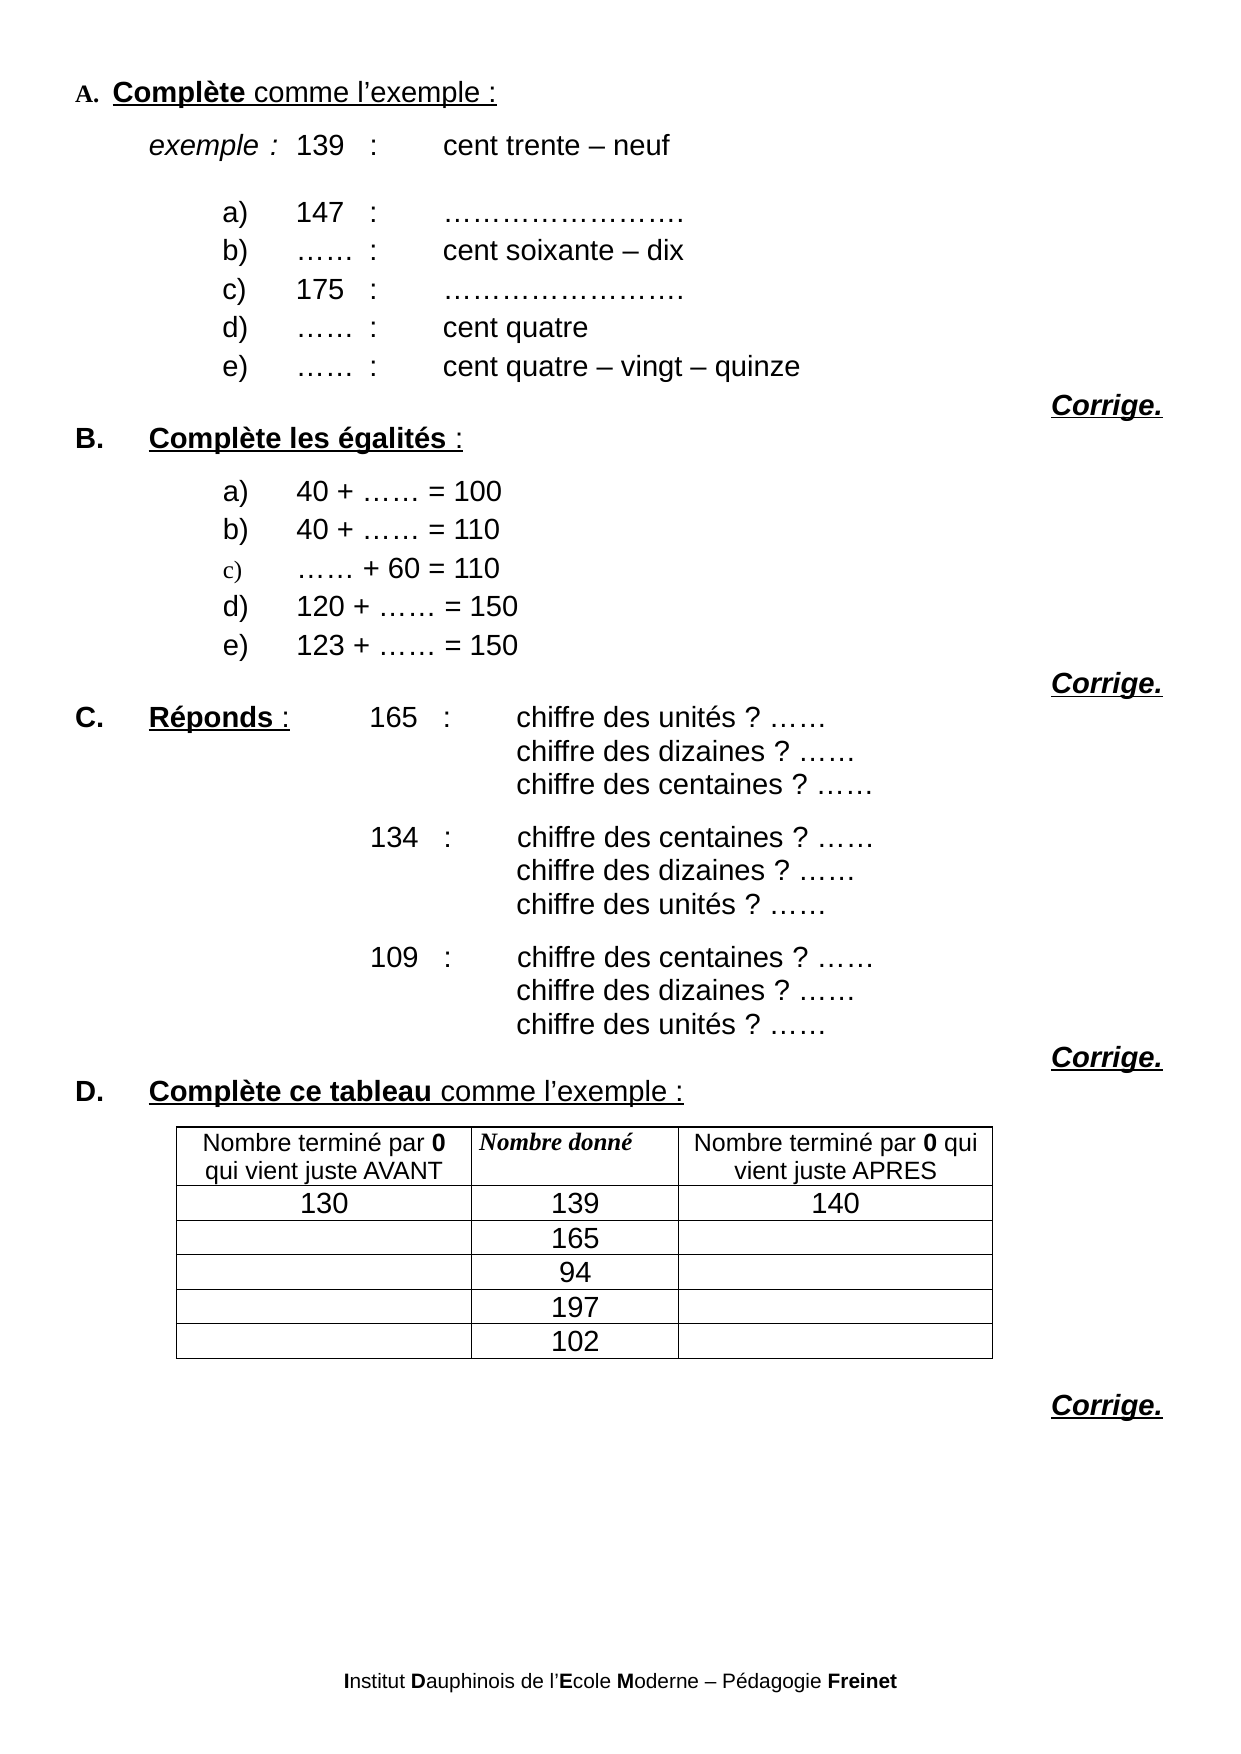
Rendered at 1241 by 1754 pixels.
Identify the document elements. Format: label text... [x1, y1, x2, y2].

table_cell [177, 1290, 471, 1323]
text Corrige. [75, 387, 1165, 421]
text chiffre des unités ? …… [75, 887, 1165, 920]
list Complète comme l’exemple : [75, 75, 1165, 108]
text chiffre des dizaines ? …… [75, 973, 1165, 1007]
table_cell [679, 1324, 992, 1358]
table_cell [177, 1324, 471, 1358]
table_cell [177, 1255, 471, 1289]
table_cell 102 [472, 1324, 678, 1358]
text d) …… : cent quatre [75, 310, 1165, 344]
table_cell 130 [177, 1186, 471, 1219]
text Corrige. [75, 1388, 1165, 1421]
text chiffre des dizaines ? …… [75, 733, 1165, 767]
text exemple : 139 : cent trente – neuf [149, 128, 1165, 161]
text c) 175 : ……………………. [75, 272, 1165, 305]
text Corrige. [75, 666, 1165, 700]
list 40 + …… = 100 [223, 474, 1165, 507]
table_cell [679, 1221, 992, 1254]
text B. Complète les égalités : [75, 421, 1165, 454]
text chiffre des dizaines ? …… [75, 853, 1165, 887]
table_cell 139 [472, 1186, 678, 1219]
table_cell [679, 1290, 992, 1323]
text 109 : chiffre des centaines ? …… [296, 939, 1165, 973]
table_cell [177, 1221, 471, 1254]
list 123 + …… = 150 [223, 628, 1165, 661]
table_cell 165 [472, 1221, 678, 1254]
table_header Nombre terminé par 0 qui vient juste APRES [679, 1128, 992, 1185]
text a) 147 : ……………………. [75, 195, 1165, 228]
table_cell 94 [472, 1255, 678, 1289]
table_header Nombre donné [472, 1128, 678, 1185]
text D. Complète ce tableau comme l’exemple : [75, 1074, 1165, 1107]
table_header Nombre terminé par 0 qui vient juste AVANT [177, 1128, 471, 1185]
text 134 : chiffre des centaines ? …… [296, 820, 1165, 853]
text Corrige. [75, 1040, 1165, 1074]
text chiffre des unités ? …… [75, 1007, 1165, 1040]
text chiffre des centaines ? …… [75, 767, 1165, 801]
text C. Réponds : 165 : chiffre des unités ? …… [75, 700, 1165, 733]
list 40 + …… = 110 [223, 512, 1165, 546]
text b) …… : cent soixante – dix [75, 233, 1165, 267]
table_cell 140 [679, 1186, 992, 1219]
table_cell [679, 1255, 992, 1289]
table_cell 197 [472, 1290, 678, 1323]
list 120 + …… = 150 [223, 589, 1165, 623]
list …… + 60 = 110 [223, 551, 1165, 584]
text e) …… : cent quatre – vingt – quinze [75, 349, 1165, 382]
